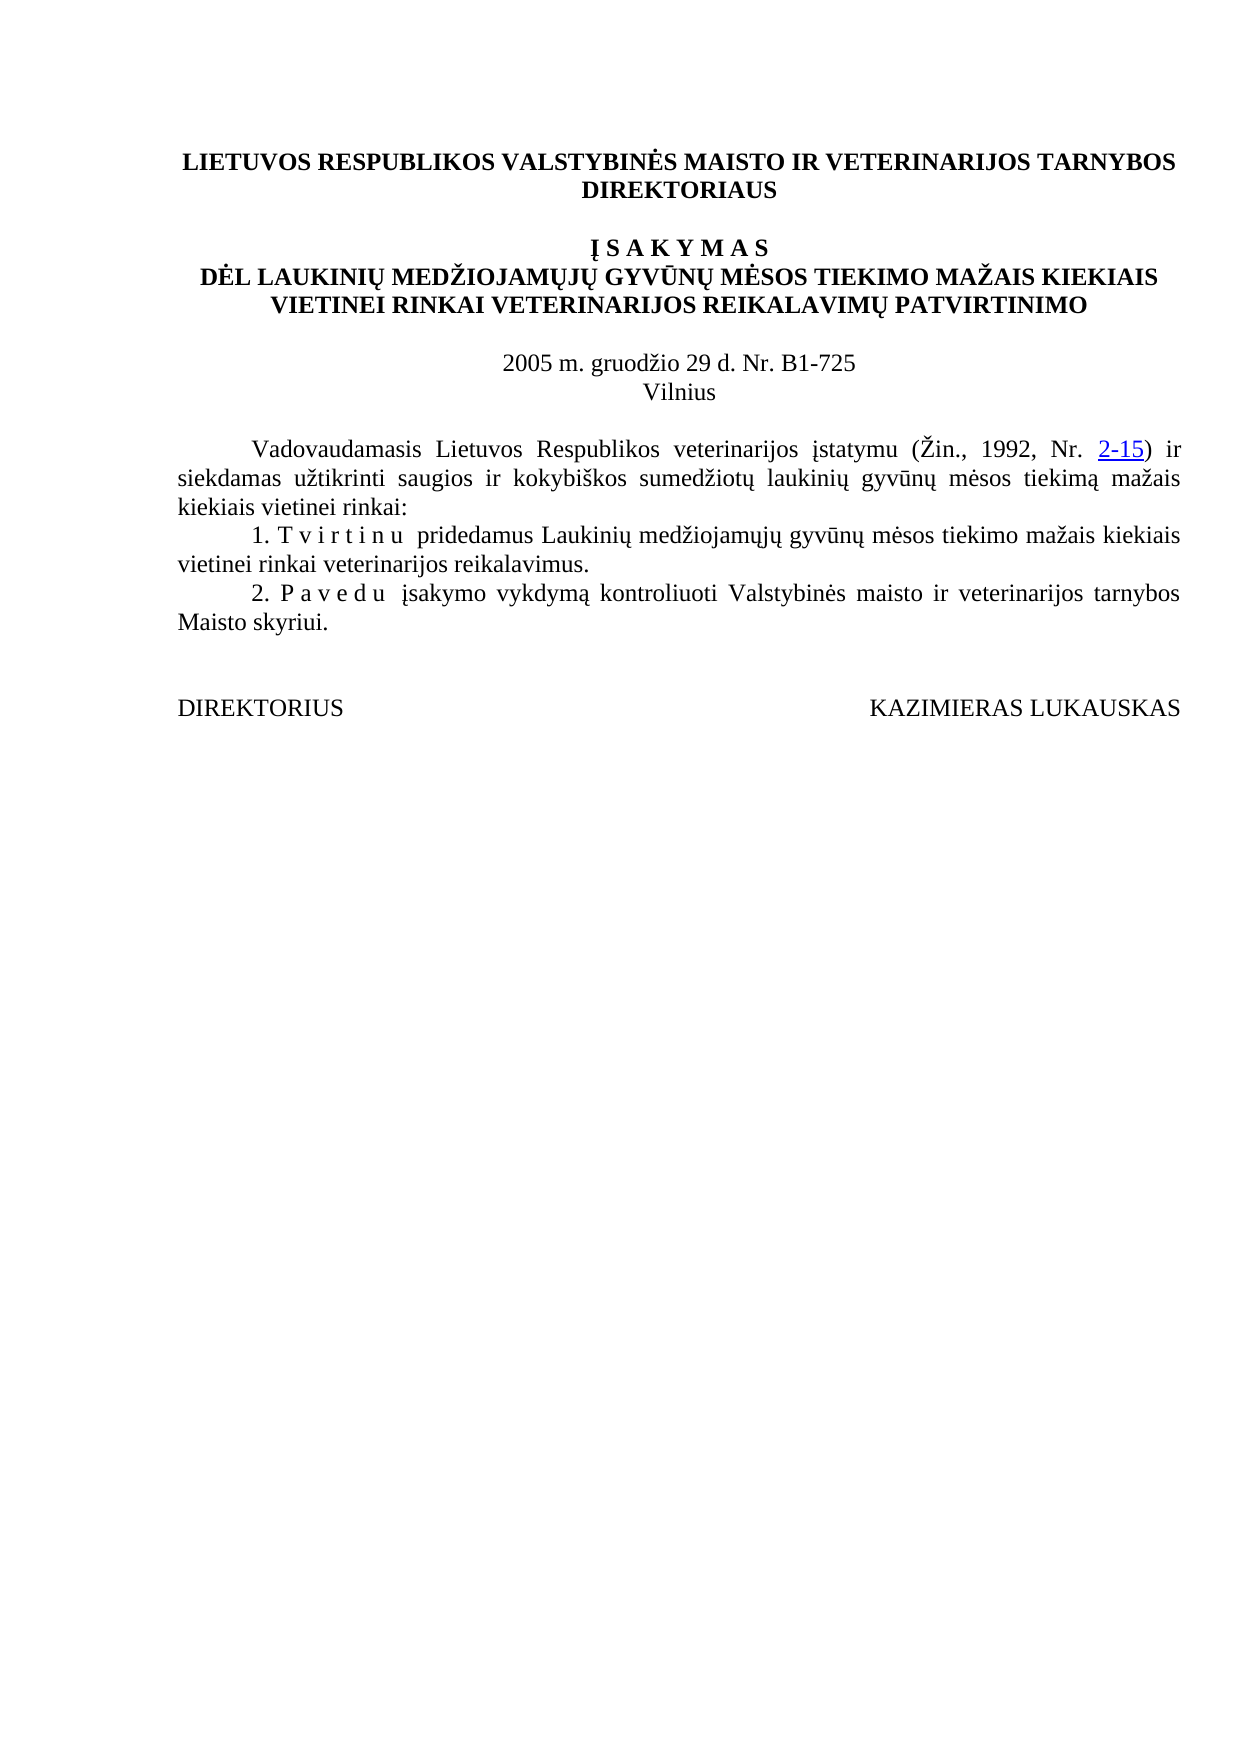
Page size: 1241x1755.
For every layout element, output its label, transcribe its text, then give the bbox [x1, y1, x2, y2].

text LIETUVOS RESPUBLIKOS VALSTYBINĖS MAISTO IR VETERINARIJOS TARNYBOS DIREKTORIAUS [177, 147, 1181, 204]
text DĖL LAUKINIŲ MEDŽIOJAMŲJŲ GYVŪNŲ MĖSOS TIEKIMO MAŽAIS KIEKIAIS VIETINEI RINKAI VETERINARIJOS REIKALAVIMŲ PATVIRTINIMO [177, 262, 1181, 319]
text Vadovaudamasis Lietuvos Respublikos veterinarijos įstatymu (Žin., 1992, Nr. 2-15) ir siekdamas užtikrinti saugios ir kokybiškos sumedžiotų laukinių gyvūnų mėsos tiekimą mažais kiekiais vietinei rinkai: [177, 434, 1181, 521]
text 2005 m. gruodžio 29 d. Nr. B1-725 [177, 348, 1181, 377]
text 2. Pavedu įsakymo vykdymą kontroliuoti Valstybinės maisto ir veterinarijos tarnybos Maisto skyriui. [177, 578, 1181, 636]
text Į S A K Y M A S [177, 233, 1181, 262]
text 1. Tvirtinu pridedamus Laukinių medžiojamųjų gyvūnų mėsos tiekimo mažais kiekiais vietinei rinkai veterinarijos reikalavimus. [177, 521, 1181, 578]
text Vilnius [177, 377, 1181, 406]
text DIREKTORIUS KAZIMIERAS LUKAUSKAS [177, 693, 1181, 722]
